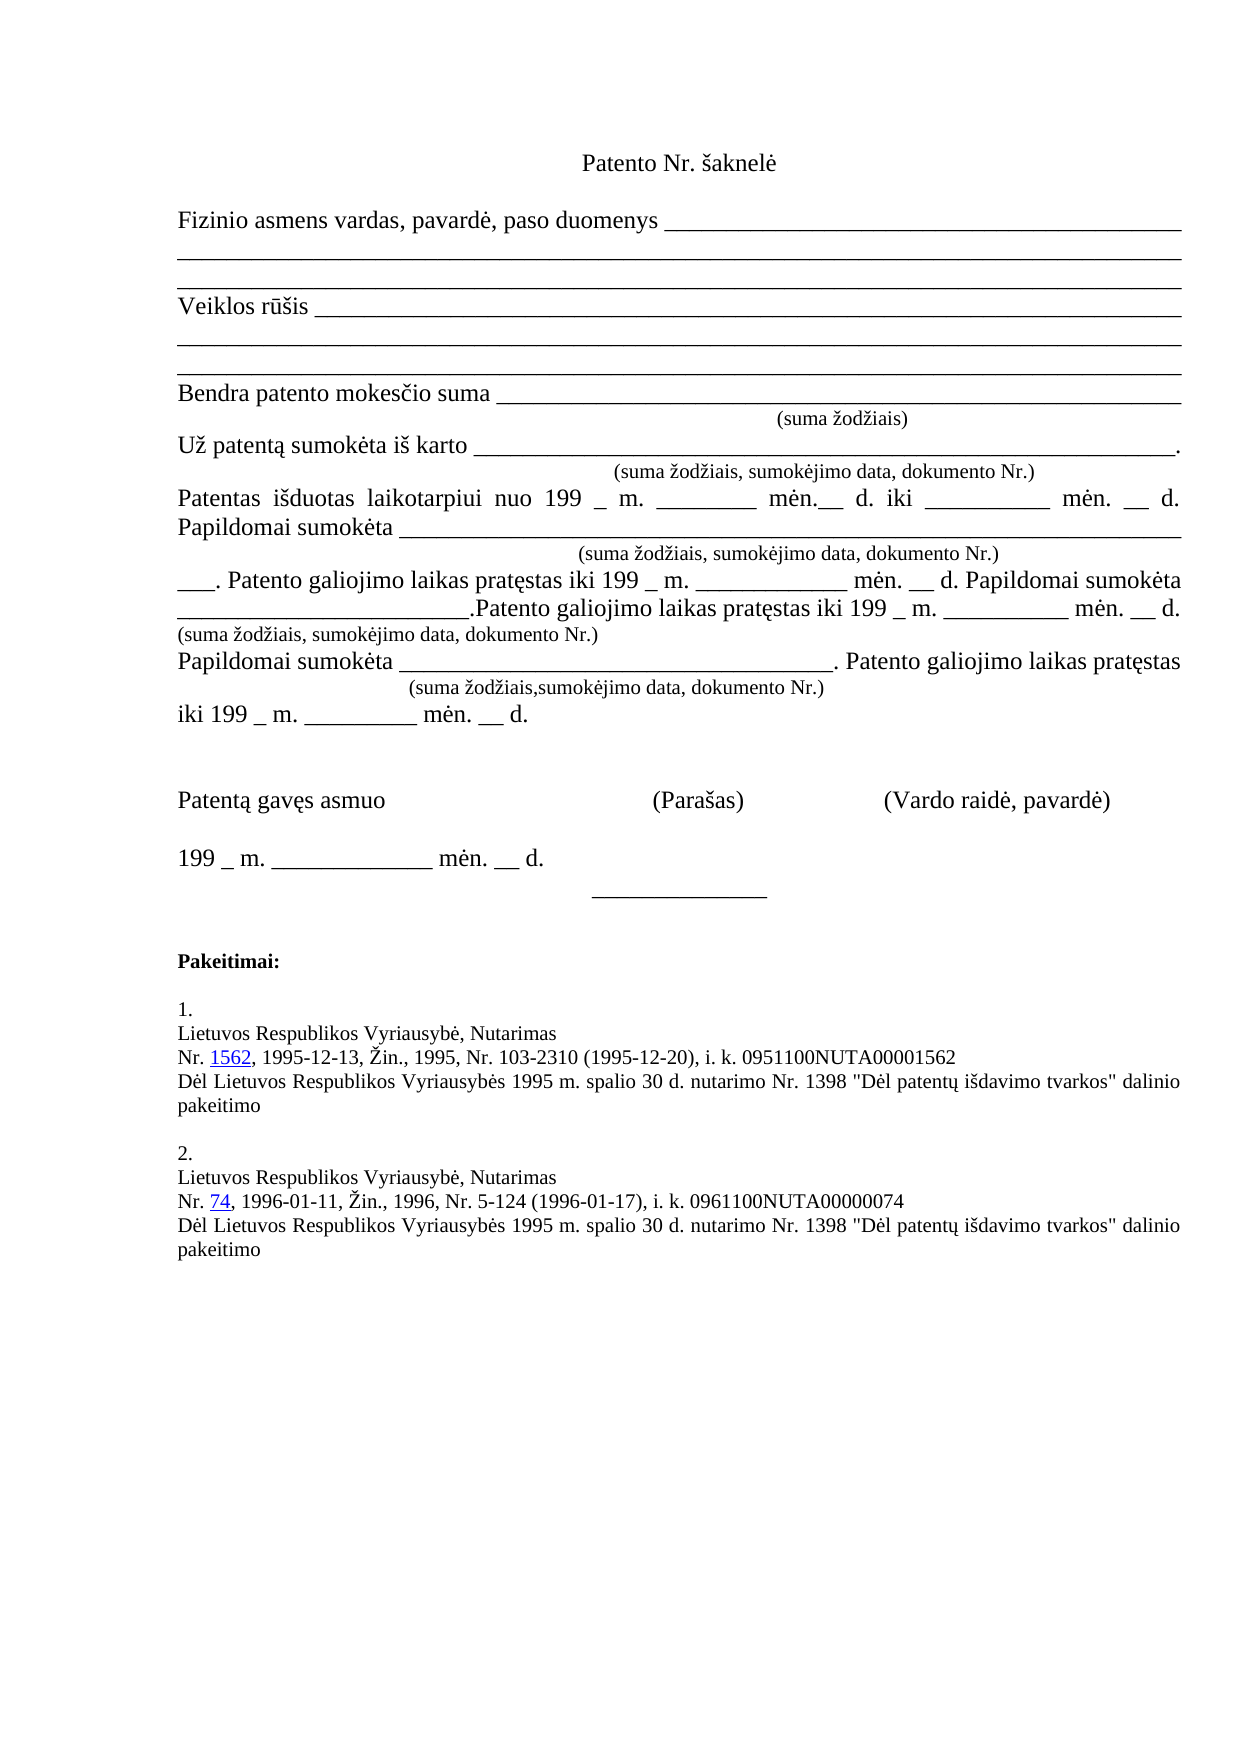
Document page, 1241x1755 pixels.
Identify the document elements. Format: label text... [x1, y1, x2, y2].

text (suma žodžiais,sumokėjimo data, dokumento Nr.) [177, 675, 1181, 699]
text Patento Nr. šaknelė [177, 148, 1181, 176]
text Nr. 74, 1996-01-11, Žin., 1996, Nr. 5-124 (1996-01-17), i. k. 0961100NUTA00000074 [177, 1189, 1181, 1213]
text Dėl Lietuvos Respublikos Vyriausybės 1995 m. spalio 30 d. nutarimo Nr. 1398 "Dėl patentų išdavimo tvarkos" dalinio pakeitimo [177, 1069, 1181, 1117]
text Veiklos rūšis [177, 291, 1181, 320]
text (suma žodžiais, sumokėjimo data, dokumento Nr.) [177, 622, 1181, 646]
text (suma žodžiais, sumokėjimo data, dokumento Nr.) [177, 459, 1181, 483]
text .Patento galiojimo laikas pratęstas iki 199 _ m. __________ mėn. __ d. [177, 593, 1181, 622]
text Papildomai sumokėta . Patento galiojimo laikas pratęstas [177, 646, 1181, 675]
text ___. Patento galiojimo laikas pratęstas iki 199 _ m. mėn. __ d. Papildomai sumokėta [177, 565, 1181, 593]
text Bendra patento mokesčio suma [177, 378, 1181, 406]
text 1. [177, 997, 1181, 1021]
text Fizinio asmens vardas, pavardė, paso duomenys [177, 205, 1181, 234]
text Patentą gavęs asmuo (Parašas) (Vardo raidė, pavardė) [177, 785, 1181, 814]
text Dėl Lietuvos Respublikos Vyriausybės 1995 m. spalio 30 d. nutarimo Nr. 1398 "Dėl patentų išdavimo tvarkos" dalinio pakeitimo [177, 1213, 1181, 1261]
text Nr. 1562, 1995-12-13, Žin., 1995, Nr. 103-2310 (1995-12-20), i. k. 0951100NUTA00001562 [177, 1045, 1181, 1069]
text iki 199 _ m. _________ mėn. __ d. [177, 699, 1181, 728]
text 2. [177, 1141, 1181, 1165]
text Pakeitimai: [177, 948, 1181, 973]
text Lietuvos Respublikos Vyriausybė, Nutarimas [177, 1021, 1181, 1045]
text Už patentą sumokėta iš karto . [177, 430, 1181, 459]
text ______________ [177, 872, 1181, 900]
text (suma žodžiais, sumokėjimo data, dokumento Nr.) [177, 541, 1181, 565]
text Lietuvos Respublikos Vyriausybė, Nutarimas [177, 1165, 1181, 1189]
text (suma žodžiais) [177, 406, 1181, 430]
text Patentas išduotas laikotarpiui nuo 199 _ m. ________ mėn.__ d. iki __________ mėn. __ d. Papildomai sumokėta [177, 483, 1181, 541]
text 199 _ m. mėn. __ d. [177, 843, 1181, 872]
